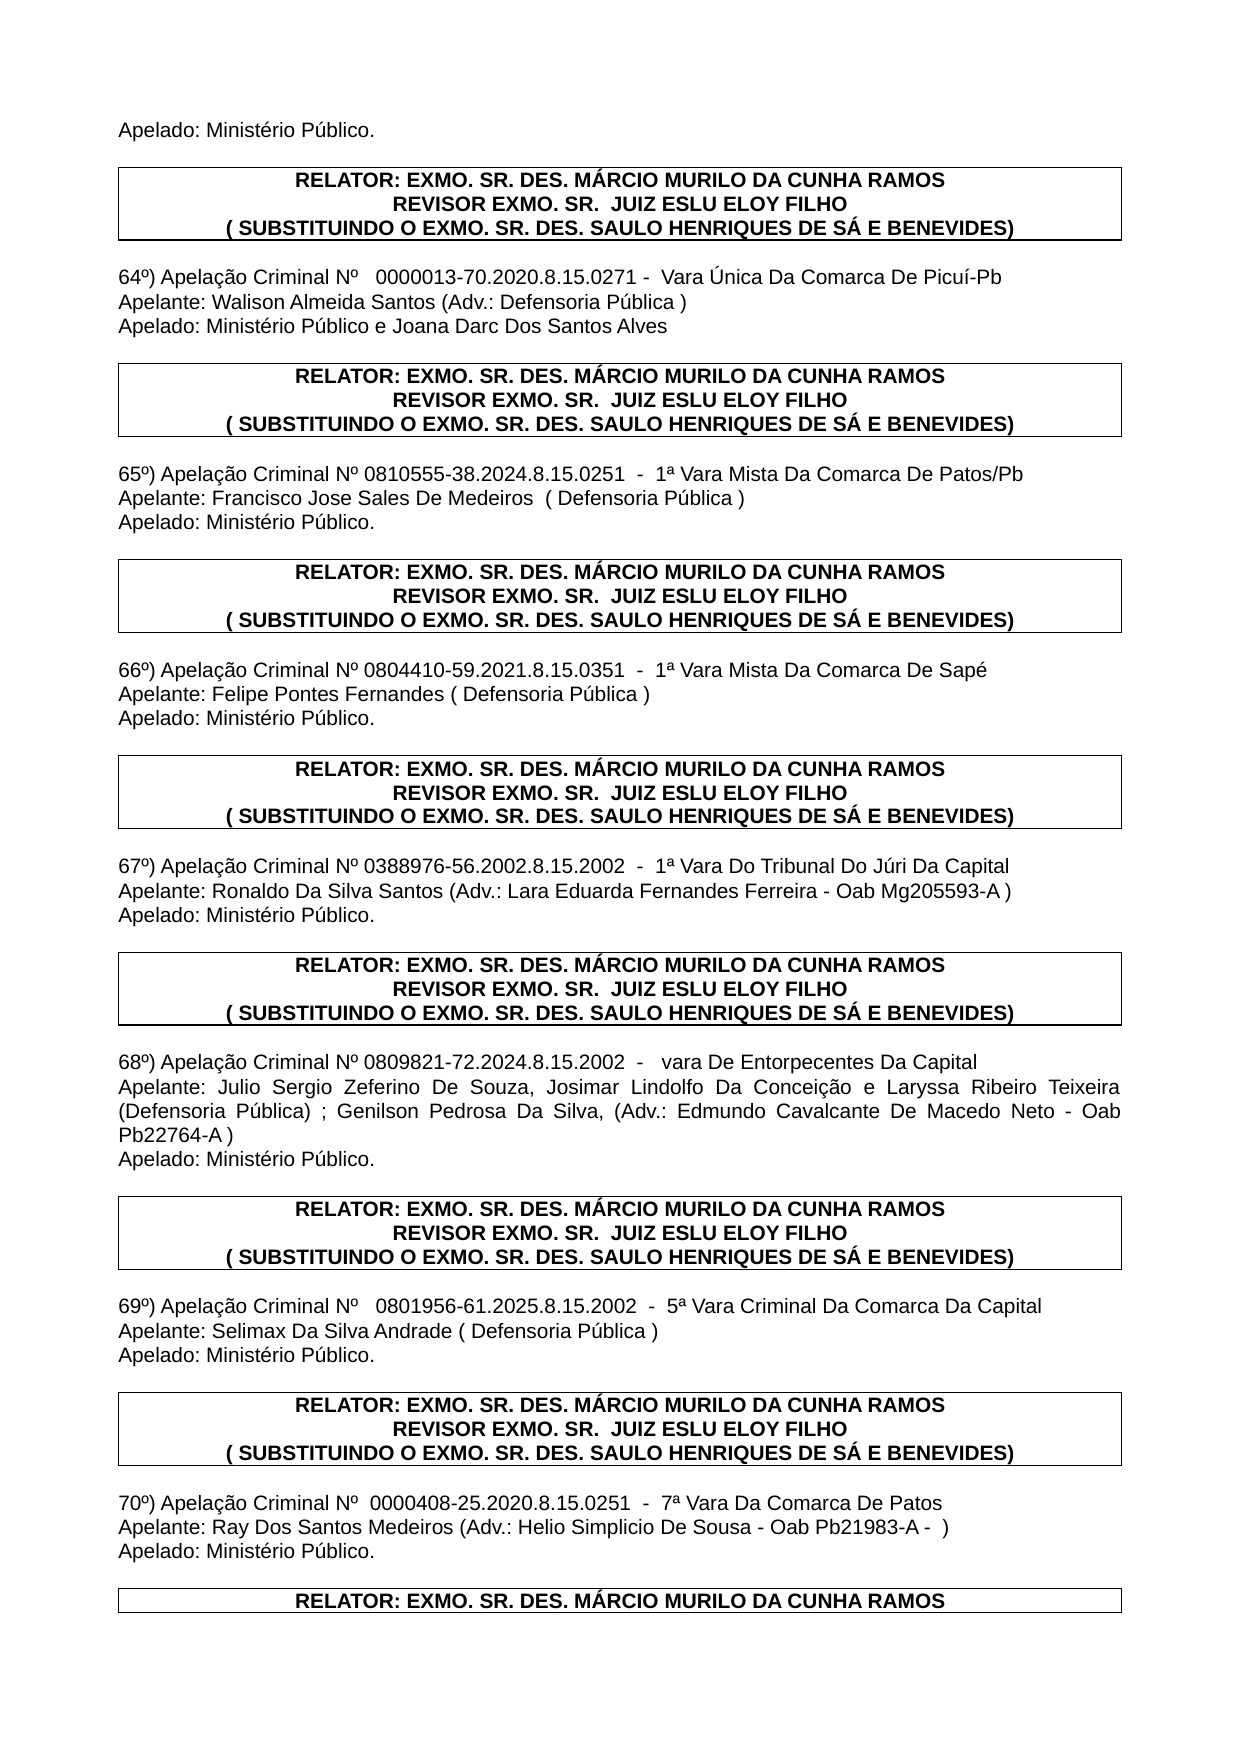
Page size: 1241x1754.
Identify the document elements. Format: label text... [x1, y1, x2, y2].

text ( SUBSTITUINDO O EXMO. SR. DES. SAULO HENRIQUES DE SÁ E BENEVIDES) [119, 607, 1121, 632]
text RELATOR: EXMO. SR. DES. MÁRCIO MURILO DA CUNHA RAMOS [119, 756, 1121, 779]
text 64º) Apelação Criminal Nº 0000013-70.2020.8.15.0271 - Vara Única Da Comarca De Picuí-Pb [118, 265, 1122, 289]
text REVISOR EXMO. SR. JUIZ ESLU ELOY FILHO [119, 779, 1121, 803]
text Apelante: Francisco Jose Sales De Medeiros ( Defensoria Pública ) [118, 486, 1122, 510]
text ( SUBSTITUINDO O EXMO. SR. DES. SAULO HENRIQUES DE SÁ E BENEVIDES) [119, 803, 1121, 828]
text Apelado: Ministério Público. [118, 902, 1122, 926]
text Apelante: Ronaldo Da Silva Santos (Adv.: Lara Eduarda Fernandes Ferreira - Oab Mg205593-A ) [118, 878, 1122, 902]
text ( SUBSTITUINDO O EXMO. SR. DES. SAULO HENRIQUES DE SÁ E BENEVIDES) [119, 1244, 1121, 1269]
text REVISOR EXMO. SR. JUIZ ESLU ELOY FILHO [119, 191, 1121, 214]
text RELATOR: EXMO. SR. DES. MÁRCIO MURILO DA CUNHA RAMOS [119, 1197, 1121, 1220]
text 69º) Apelação Criminal Nº 0801956-61.2025.8.15.2002 - 5ª Vara Criminal Da Comarca Da Capital [118, 1294, 1122, 1318]
text ( SUBSTITUINDO O EXMO. SR. DES. SAULO HENRIQUES DE SÁ E BENEVIDES) [119, 999, 1121, 1024]
text RELATOR: EXMO. SR. DES. MÁRCIO MURILO DA CUNHA RAMOS [119, 364, 1121, 387]
text 70º) Apelação Criminal Nº 0000408-25.2020.8.15.0251 - 7ª Vara Da Comarca De Patos [118, 1491, 1122, 1514]
text Apelante: Felipe Pontes Fernandes ( Defensoria Pública ) [118, 682, 1122, 706]
text Apelado: Ministério Público e Joana Darc Dos Santos Alves [118, 314, 1122, 338]
text Apelado: Ministério Público. [118, 1147, 1122, 1171]
text 65º) Apelação Criminal Nº 0810555-38.2024.8.15.0251 - 1ª Vara Mista Da Comarca De Patos/Pb [118, 461, 1122, 485]
text RELATOR: EXMO. SR. DES. MÁRCIO MURILO DA CUNHA RAMOS [119, 1589, 1121, 1612]
text REVISOR EXMO. SR. JUIZ ESLU ELOY FILHO [119, 1220, 1121, 1244]
text Apelado: Ministério Público. [118, 1539, 1122, 1563]
text REVISOR EXMO. SR. JUIZ ESLU ELOY FILHO [119, 583, 1121, 607]
text 68º) Apelação Criminal Nº 0809821-72.2024.8.15.2002 - vara De Entorpecentes Da Capital [118, 1050, 1122, 1074]
text Apelado: Ministério Público. [118, 1343, 1122, 1367]
text ( SUBSTITUINDO O EXMO. SR. DES. SAULO HENRIQUES DE SÁ E BENEVIDES) [119, 214, 1121, 239]
text Apelante: Julio Sergio Zeferino De Souza, Josimar Lindolfo Da Conceição e Laryssa Ribeiro Teixeira (Defensoria Pública) ; Genilson Pedrosa Da Silva, (Adv.: Edmundo Cavalcante De Macedo Neto - Oab Pb22764-A ) [118, 1075, 1122, 1147]
text REVISOR EXMO. SR. JUIZ ESLU ELOY FILHO [119, 976, 1121, 999]
text 67º) Apelação Criminal Nº 0388976-56.2002.8.15.2002 - 1ª Vara Do Tribunal Do Júri Da Capital [118, 854, 1122, 878]
text RELATOR: EXMO. SR. DES. MÁRCIO MURILO DA CUNHA RAMOS [119, 560, 1121, 583]
text ( SUBSTITUINDO O EXMO. SR. DES. SAULO HENRIQUES DE SÁ E BENEVIDES) [119, 411, 1121, 436]
text Apelante: Selimax Da Silva Andrade ( Defensoria Pública ) [118, 1319, 1122, 1343]
text RELATOR: EXMO. SR. DES. MÁRCIO MURILO DA CUNHA RAMOS [119, 953, 1121, 976]
text Apelado: Ministério Público. [118, 706, 1122, 730]
text Apelado: Ministério Público. [118, 510, 1122, 534]
text REVISOR EXMO. SR. JUIZ ESLU ELOY FILHO [119, 387, 1121, 411]
text ( SUBSTITUINDO O EXMO. SR. DES. SAULO HENRIQUES DE SÁ E BENEVIDES) [119, 1440, 1121, 1465]
text REVISOR EXMO. SR. JUIZ ESLU ELOY FILHO [119, 1416, 1121, 1440]
text 66º) Apelação Criminal Nº 0804410-59.2021.8.15.0351 - 1ª Vara Mista Da Comarca De Sapé [118, 658, 1122, 682]
text Apelante: Walison Almeida Santos (Adv.: Defensoria Pública ) [118, 290, 1122, 314]
text RELATOR: EXMO. SR. DES. MÁRCIO MURILO DA CUNHA RAMOS [119, 1393, 1121, 1416]
text Apelado: Ministério Público. [118, 118, 1122, 142]
text RELATOR: EXMO. SR. DES. MÁRCIO MURILO DA CUNHA RAMOS [119, 168, 1121, 191]
text Apelante: Ray Dos Santos Medeiros (Adv.: Helio Simplicio De Sousa - Oab Pb21983-A - ) [118, 1515, 1122, 1539]
